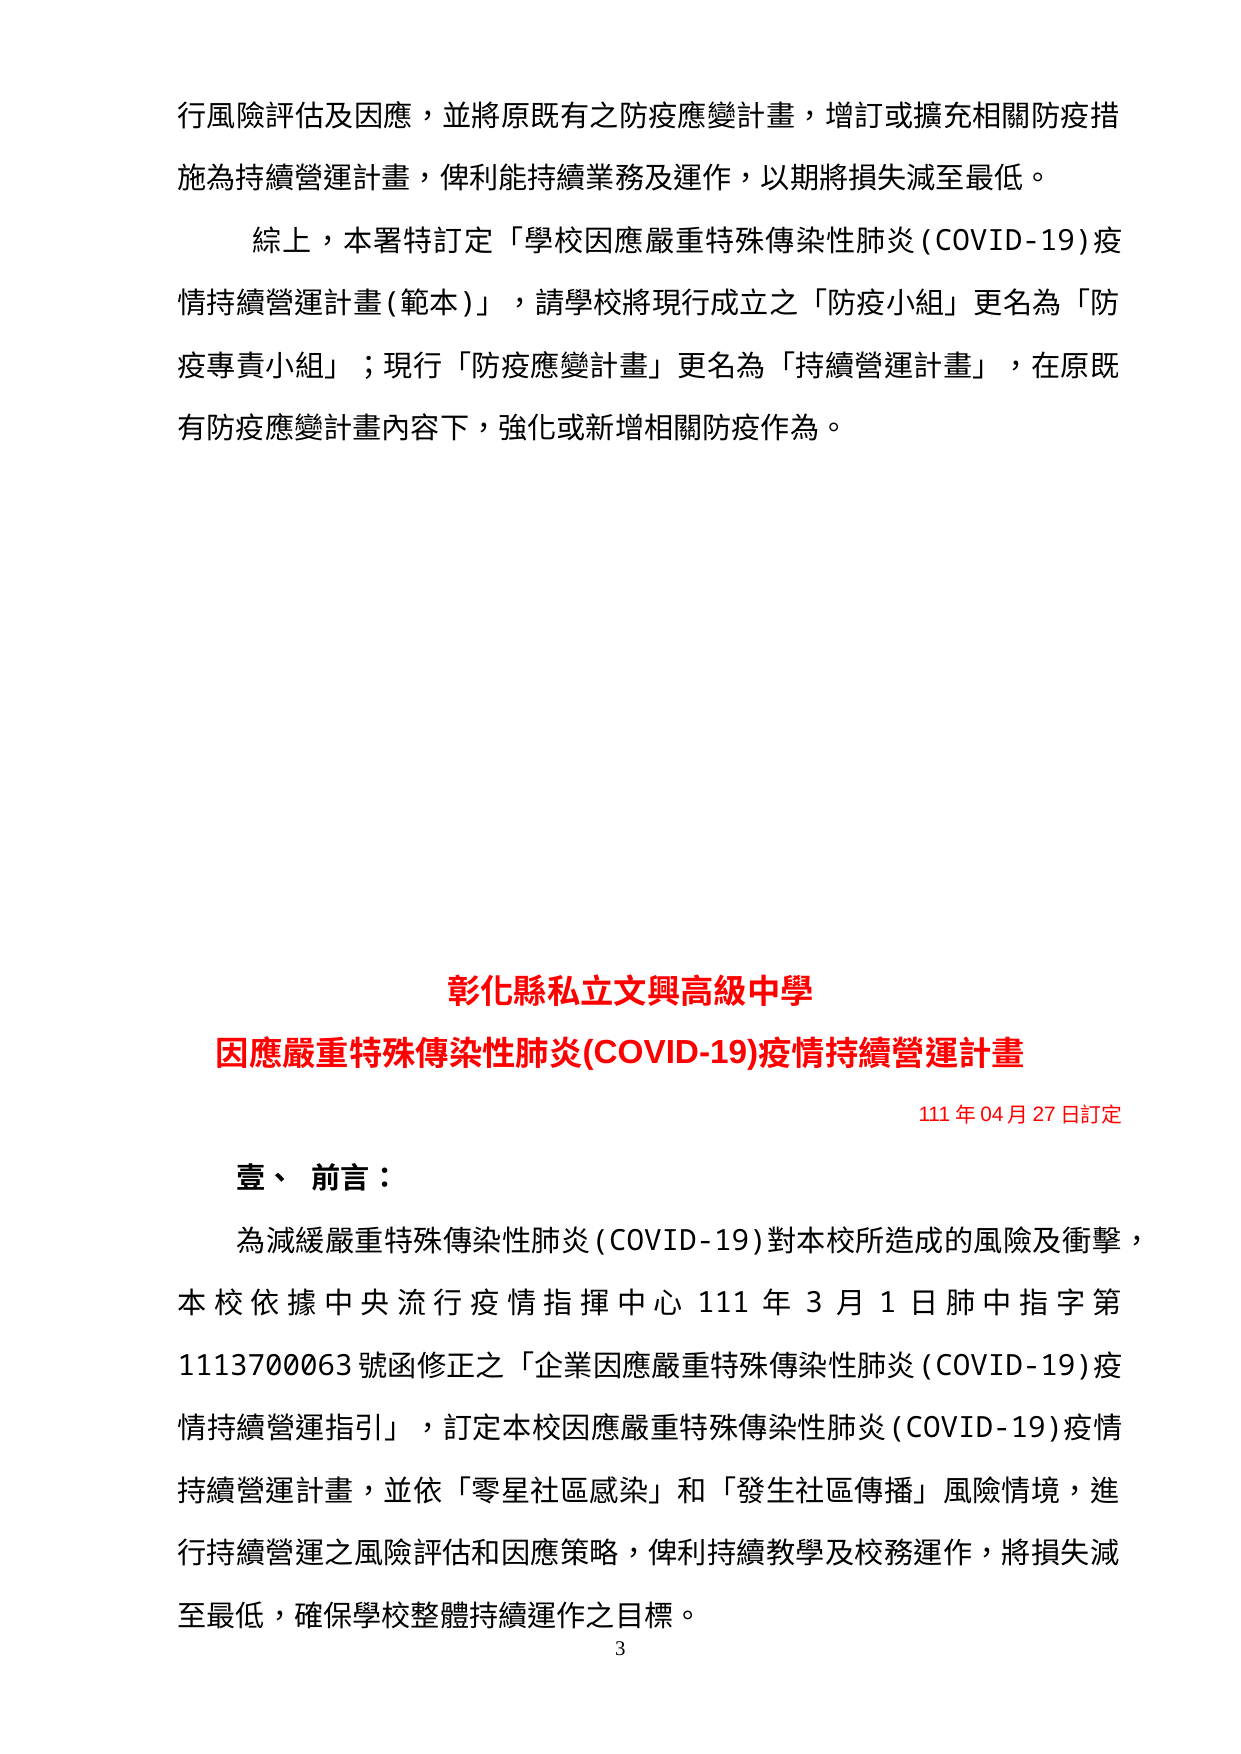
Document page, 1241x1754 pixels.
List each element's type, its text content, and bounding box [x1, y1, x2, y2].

text 綜上，本署特訂定「學校因應嚴重特殊傳染性肺炎(COVID-19)疫情持續營運計畫(範本)」，請學校將現行成立之「防疫小組」更名為「防疫專責小組」；現行「防疫應變計畫」更名為「持續營運計畫」，在原既有防疫應變計畫內容下，強化或新增相關防疫作為。 [177, 197, 1122, 447]
list 前言： [236, 1134, 1122, 1197]
text 為減緩嚴重特殊傳染性肺炎(COVID-19)對本校所造成的風險及衝擊，本校依據中央流行疫情指揮中心111年3月1日肺中指字第1113700063號函修正之「企業因應嚴重特殊傳染性肺炎(COVID-19)疫情持續營運指引」，訂定本校因應嚴重特殊傳染性肺炎(COVID-19)疫情持續營運計畫，並依「零星社區感染」和「發生社區傳播」風險情境，進行持續營運之風險評估和因應策略，俾利持續教學及校務運作，將損失減至最低，確保學校整體持續運作之目標。 [177, 1197, 1122, 1634]
text 行風險評估及因應，並將原既有之防疫應變計畫，增訂或擴充相關防疫措施為持續營運計畫，俾利能持續業務及運作，以期將損失減至最低。 [177, 72, 1122, 197]
text 彰化縣私立文興高級中學 [118, 947, 1122, 1009]
text 因應嚴重特殊傳染性肺炎(COVID-19)疫情持續營運計畫 [118, 1009, 1122, 1072]
text 111年04月27日訂定 [118, 1072, 1122, 1134]
